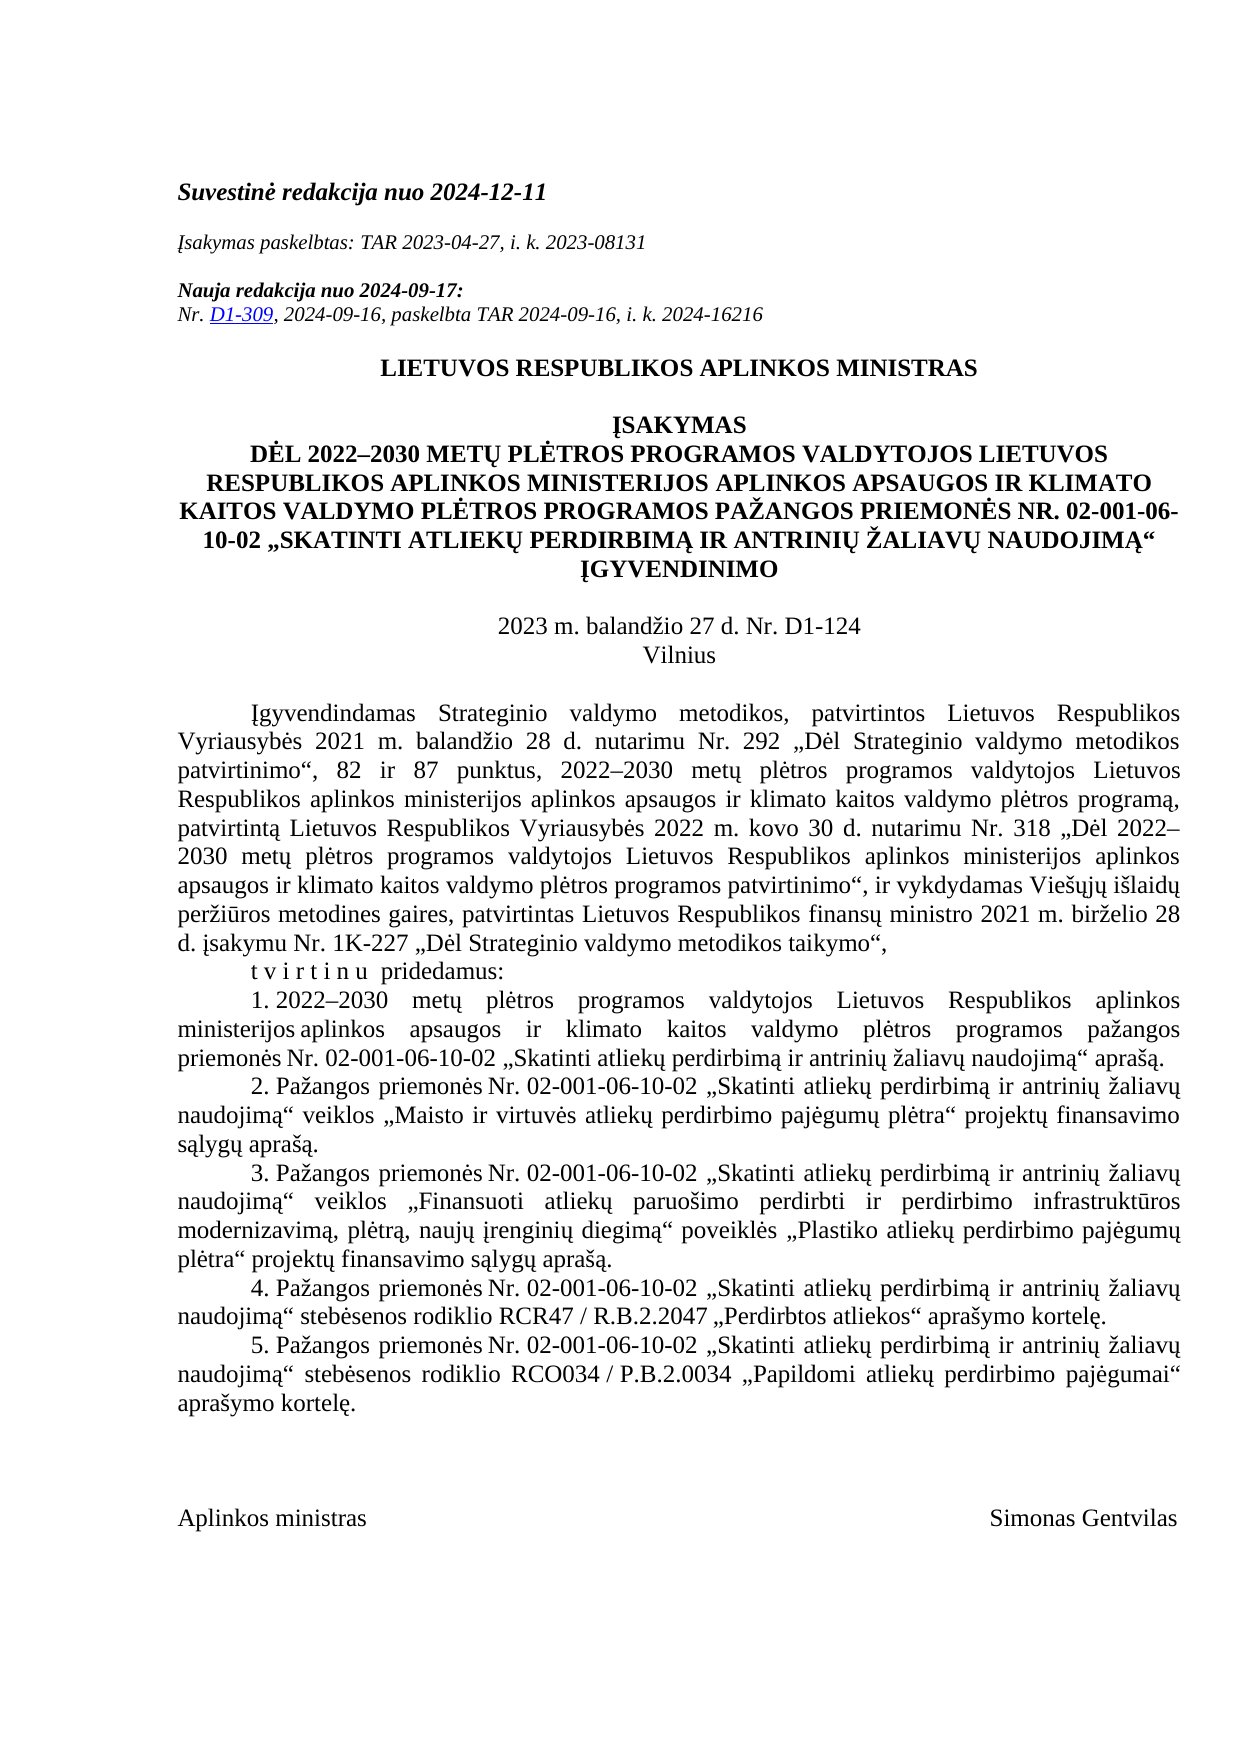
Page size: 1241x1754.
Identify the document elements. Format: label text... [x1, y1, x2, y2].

text ĮSAKYMAS [177, 410, 1181, 439]
text Nauja redakcija nuo 2024-09-17: [177, 278, 1181, 302]
text 2. Pažangos priemonės Nr. 02-001-06-10-02 „Skatinti atliekų perdirbimą ir antrinių žaliavų naudojimą“ veiklos „Maisto ir virtuvės atliekų perdirbimo pajėgumų plėtra“ projektų finansavimo sąlygų aprašą. [177, 1071, 1181, 1158]
text 4. Pažangos priemonės Nr. 02-001-06-10-02 „Skatinti atliekų perdirbimą ir antrinių žaliavų naudojimą“ stebėsenos rodiklio RCR47 / R.B.2.2047 „Perdirbtos atliekos“ aprašymo kortelę. [177, 1273, 1181, 1330]
text Vilnius [177, 640, 1181, 669]
text 3. Pažangos priemonės Nr. 02-001-06-10-02 „Skatinti atliekų perdirbimą ir antrinių žaliavų naudojimą“ veiklos „Finansuoti atliekų paruošimo perdirbti ir perdirbimo infrastruktūros modernizavimą, plėtrą, naujų įrenginių diegimą“ poveiklės „Plastiko atliekų perdirbimo pajėgumų plėtra“ projektų finansavimo sąlygų aprašą. [177, 1158, 1181, 1273]
text Įsakymas paskelbtas: TAR 2023-04-27, i. k. 2023-08131 [177, 230, 1181, 254]
text 2023 m. balandžio 27 d. Nr. D1-124 [177, 611, 1181, 640]
text Įgyvendindamas Strateginio valdymo metodikos, patvirtintos Lietuvos Respublikos Vyriausybės 2021 m. balandžio 28 d. nutarimu Nr. 292 „Dėl Strateginio valdymo metodikos patvirtinimo“, 82 ir 87 punktus, 2022–2030 metų plėtros programos valdytojos Lietuvos Respublikos aplinkos ministerijos aplinkos apsaugos ir klimato kaitos valdymo plėtros programą, patvirtintą Lietuvos Respublikos Vyriausybės 2022 m. kovo 30 d. nutarimu Nr. 318 „Dėl 2022–2030 metų plėtros programos valdytojos Lietuvos Respublikos aplinkos ministerijos aplinkos apsaugos ir klimato kaitos valdymo plėtros programos patvirtinimo“, ir vykdydamas Viešųjų išlaidų peržiūros metodines gaires, patvirtintas Lietuvos Respublikos finansų ministro 2021 m. birželio 28 d. įsakymu Nr. 1K-227 „Dėl Strateginio valdymo metodikos taikymo“, [177, 698, 1181, 956]
text Nr. D1-309, 2024-09-16, paskelbta TAR 2024-09-16, i. k. 2024-16216 [177, 302, 1181, 326]
text LIETUVOS RESPUBLIKOS APLINKOS MINISTRAS [177, 353, 1181, 381]
text tvirtinu pridedamus: [177, 956, 1181, 985]
text Suvestinė redakcija nuo 2024-12-11 [177, 177, 1181, 206]
text DĖL 2022–2030 METŲ PLĖTROS PROGRAMOS VALDYTOJOS LIETUVOS RESPUBLIKOS APLINKOS MINISTERIJOS APLINKOS APSAUGOS IR KLIMATO KAITOS VALDYMO PLĖTROS PROGRAMOS PAŽANGOS PRIEMONĖS NR. 02-001-06-10-02 „SKATINTI ATLIEKŲ PERDIRBIMĄ IR ANTRINIŲ ŽALIAVŲ NAUDOJIMĄ“ ĮGYVENDINIMO [177, 439, 1181, 583]
text 1. 2022–2030 metų plėtros programos valdytojos Lietuvos Respublikos aplinkos ministerijos aplinkos apsaugos ir klimato kaitos valdymo plėtros programos pažangos priemonės Nr. 02-001-06-10-02 „Skatinti atliekų perdirbimą ir antrinių žaliavų naudojimą“ aprašą. [177, 985, 1181, 1071]
text Aplinkos ministras Simonas Gentvilas [177, 1503, 1178, 1531]
text 5. Pažangos priemonės Nr. 02-001-06-10-02 „Skatinti atliekų perdirbimą ir antrinių žaliavų naudojimą“ stebėsenos rodiklio RCO034 / P.B.2.0034 „Papildomi atliekų perdirbimo pajėgumai“ aprašymo kortelę. [177, 1330, 1181, 1416]
